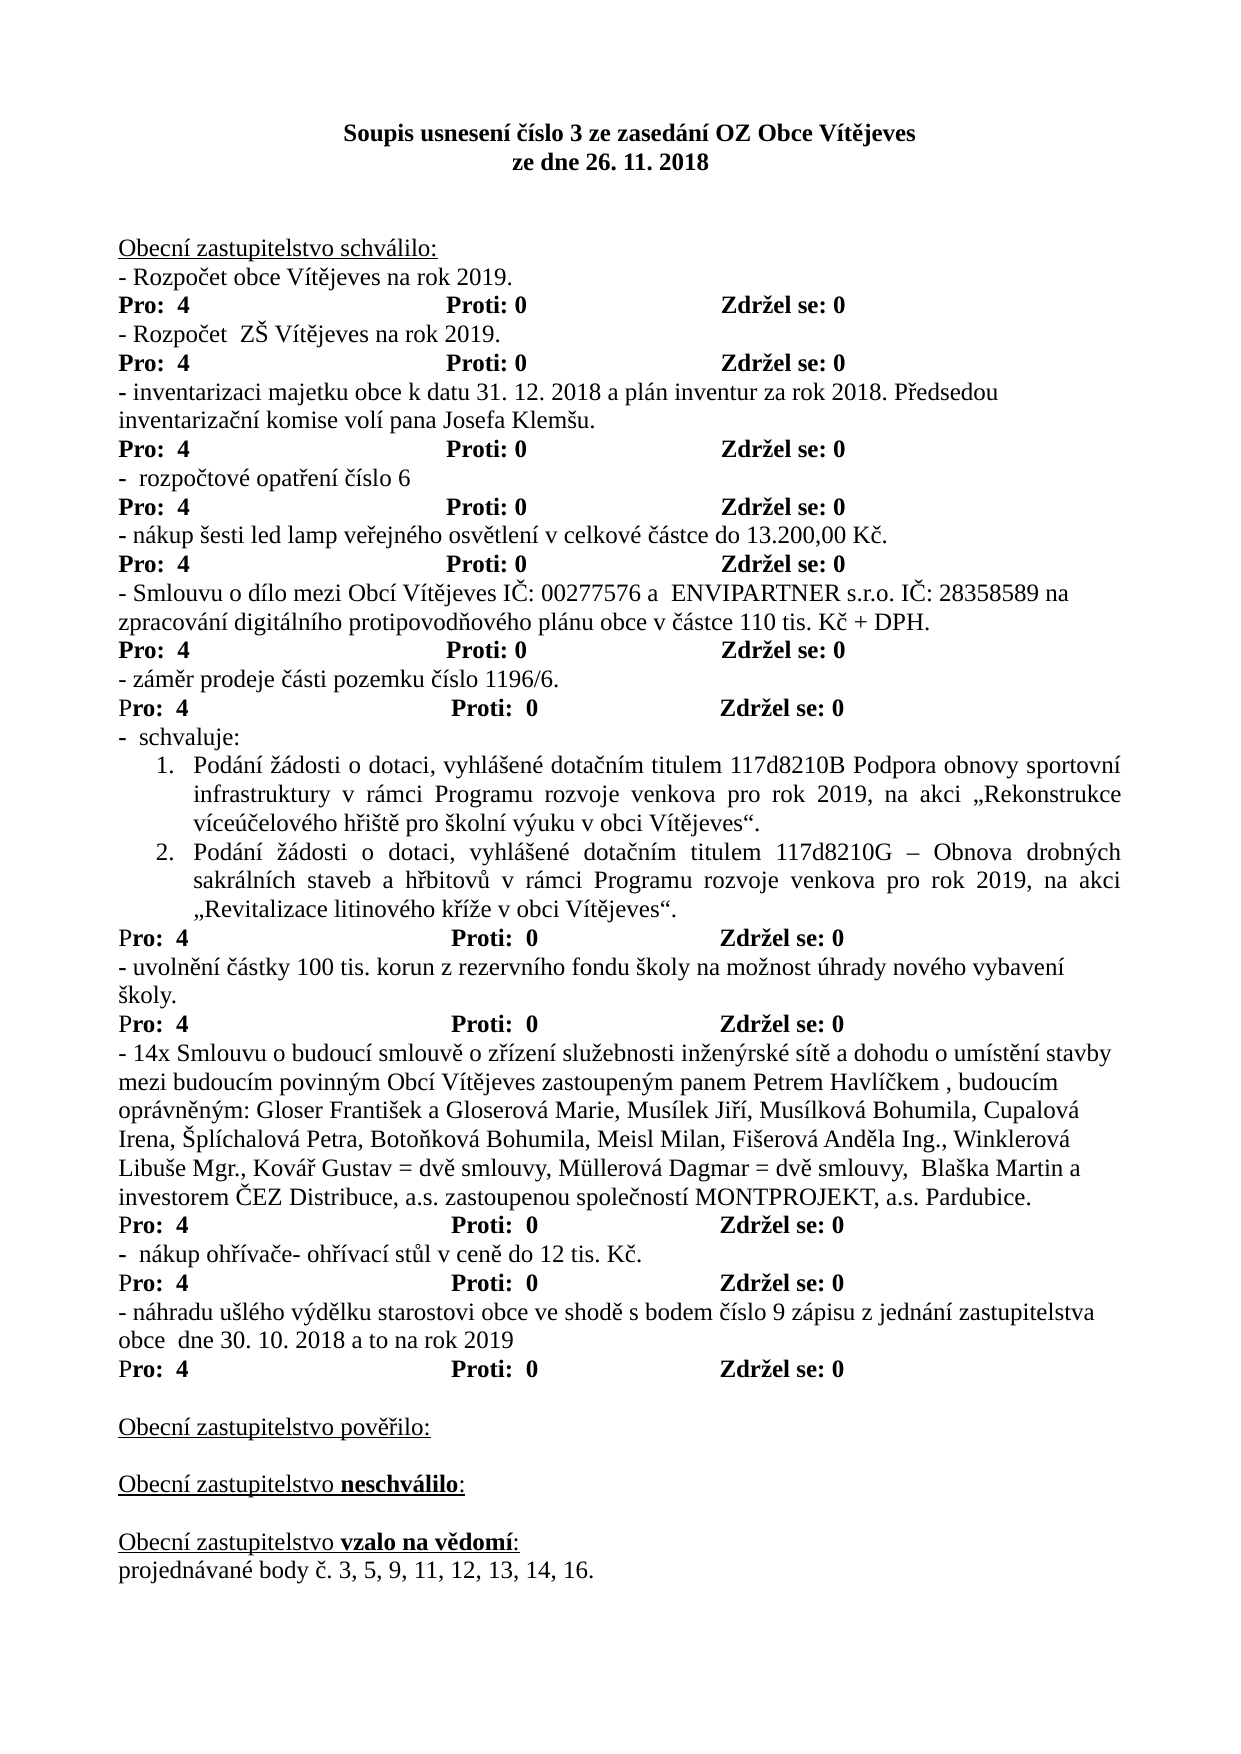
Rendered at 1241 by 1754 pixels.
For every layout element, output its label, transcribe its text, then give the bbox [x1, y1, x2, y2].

text Obecní zastupitelstvo vzalo na vědomí: [118, 1527, 1122, 1556]
text Pro: 4 Proti: 0 Zdržel se: 0 [118, 693, 1122, 722]
text Pro: 4 Proti: 0 Zdržel se: 0 [118, 923, 1122, 952]
text - nákup šesti led lamp veřejného osvětlení v celkové částce do 13.200,00 Kč. [118, 521, 1122, 549]
text - 14x Smlouvu o budoucí smlouvě o zřízení služebnosti inženýrské sítě a dohodu o umístění stavby mezi budoucím povinným Obcí Vítějeves zastoupeným panem Petrem Havlíčkem , budoucím oprávněným: Gloser František a Gloserová Marie, Musílek Jiří, Musílková Bohumila, Cupalová Irena, Šplíchalová Petra, Botoňková Bohumila, Meisl Milan, Fišerová Anděla Ing., Winklerová Libuše Mgr., Kovář Gustav = dvě smlouvy, Müllerová Dagmar = dvě smlouvy, Blaška Martin a investorem ČEZ Distribuce, a.s. zastoupenou společností MONTPROJEKT, a.s. Pardubice. [118, 1038, 1122, 1211]
text Pro: 4 Proti: 0 Zdržel se: 0 [118, 1354, 1122, 1383]
list Podání žádosti o dotaci, vyhlášené dotačním titulem 117d8210G – Obnova drobných sakrálních staveb a hřbitovů v rámci Programu rozvoje venkova pro rok 2019, na akci „Revitalizace litinového kříže v obci Vítějeves“. [156, 837, 1122, 923]
text - záměr prodeje části pozemku číslo 1196/6. [118, 664, 1122, 693]
text - náhradu ušlého výdělku starostovi obce ve shodě s bodem číslo 9 zápisu z jednání zastupitelstva obce dne 30. 10. 2018 a to na rok 2019 [118, 1297, 1122, 1354]
text Pro: 4 Proti: 0 Zdržel se: 0 [118, 348, 1122, 377]
text Pro: 4 Proti: 0 Zdržel se: 0 [118, 291, 1122, 319]
text Pro: 4 Proti: 0 Zdržel se: 0 [118, 434, 1122, 463]
text Pro: 4 Proti: 0 Zdržel se: 0 [118, 1211, 1122, 1239]
text Obecní zastupitelstvo schválilo: [118, 233, 1122, 262]
text Pro: 4 Proti: 0 Zdržel se: 0 [118, 636, 1122, 664]
text Soupis usnesení číslo 3 ze zasedání OZ Obce Vítějeves [118, 118, 1122, 147]
text - uvolnění částky 100 tis. korun z rezervního fondu školy na možnost úhrady nového vybavení školy. [118, 952, 1122, 1009]
text Pro: 4 Proti: 0 Zdržel se: 0 [118, 492, 1122, 521]
text - nákup ohřívače- ohřívací stůl v ceně do 12 tis. Kč. [118, 1239, 1122, 1268]
text - schvaluje: [118, 722, 1122, 751]
list Podání žádosti o dotaci, vyhlášené dotačním titulem 117d8210B Podpora obnovy sportovní infrastruktury v rámci Programu rozvoje venkova pro rok 2019, na akci „Rekonstrukce víceúčelového hřiště pro školní výuku v obci Vítějeves“. [156, 751, 1122, 837]
text Pro: 4 Proti: 0 Zdržel se: 0 [118, 549, 1122, 578]
text - Rozpočet obce Vítějeves na rok 2019. [118, 262, 1122, 291]
text Pro: 4 Proti: 0 Zdržel se: 0 [118, 1009, 1122, 1038]
text - Smlouvu o dílo mezi Obcí Vítějeves IČ: 00277576 a ENVIPARTNER s.r.o. IČ: 28358589 na zpracování digitálního protipovodňového plánu obce v částce 110 tis. Kč + DPH. [118, 578, 1122, 636]
text - inventarizaci majetku obce k datu 31. 12. 2018 a plán inventur za rok 2018. Předsedou inventarizační komise volí pana Josefa Klemšu. [118, 377, 1122, 434]
text - Rozpočet ZŠ Vítějeves na rok 2019. [118, 319, 1122, 348]
text Obecní zastupitelstvo neschválilo: [118, 1469, 1122, 1498]
text Pro: 4 Proti: 0 Zdržel se: 0 [118, 1268, 1122, 1297]
text ze dne 26. 11. 2018 [118, 147, 1122, 176]
text - rozpočtové opatření číslo 6 [118, 463, 1122, 492]
text projednávané body č. 3, 5, 9, 11, 12, 13, 14, 16. [118, 1556, 1122, 1584]
text Obecní zastupitelstvo pověřilo: [118, 1412, 1122, 1441]
